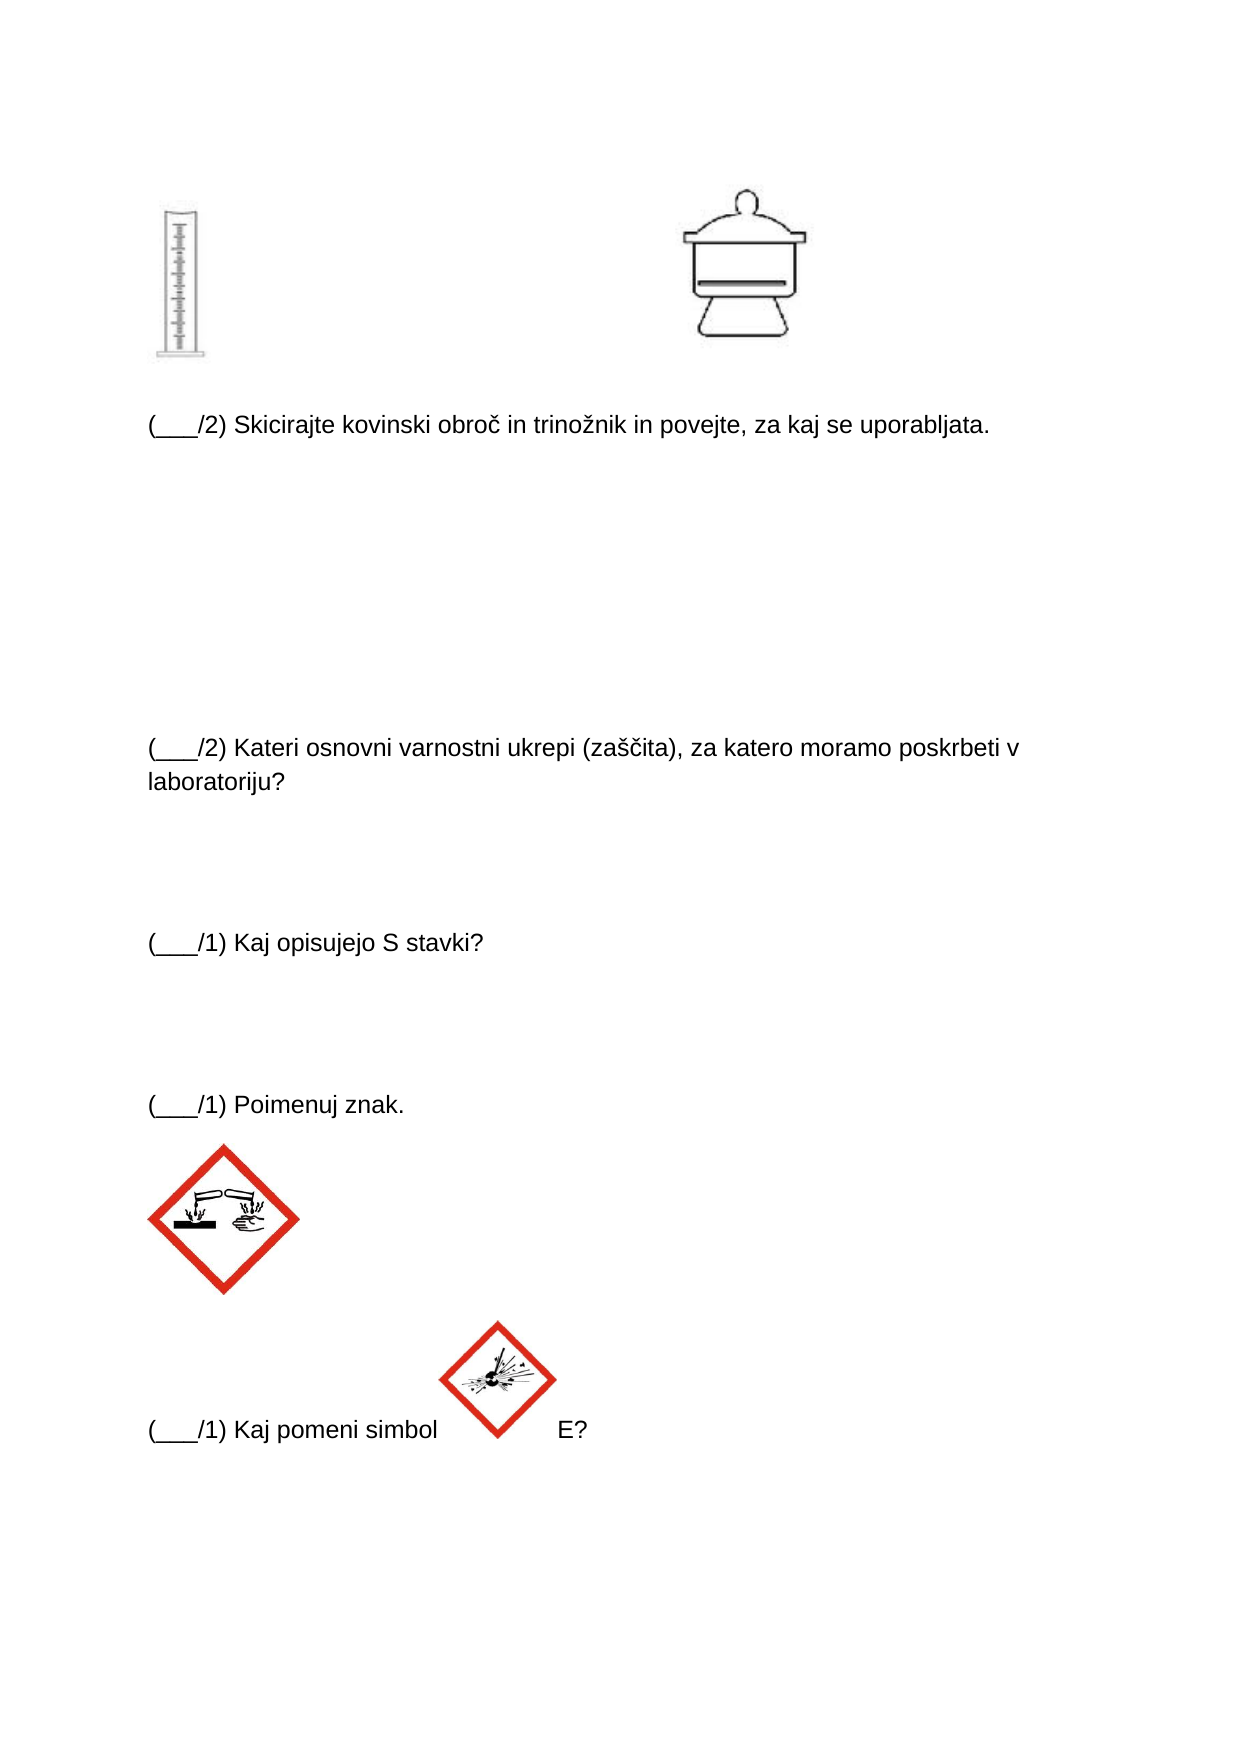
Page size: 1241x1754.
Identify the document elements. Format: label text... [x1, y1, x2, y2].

picture [438, 1320, 557, 1439]
text (___/1) Poimenuj znak. [148, 1089, 1093, 1118]
text (___/1) Kaj pomeni simbolE? [148, 1320, 1093, 1444]
text (___/2) Skicirajte kovinski obroč in trinožnik in povejte, za kaj se uporabljata. [148, 410, 1093, 439]
picture [147, 188, 222, 386]
text (___/1) Kaj opisujejo S stavki? [148, 928, 1093, 957]
text (___/2) Kateri osnovni varnostni ukrepi (zaščita), za katero moramo poskrbeti v laboratoriju? [148, 733, 1093, 795]
picture [147, 1143, 300, 1295]
picture [663, 147, 833, 386]
